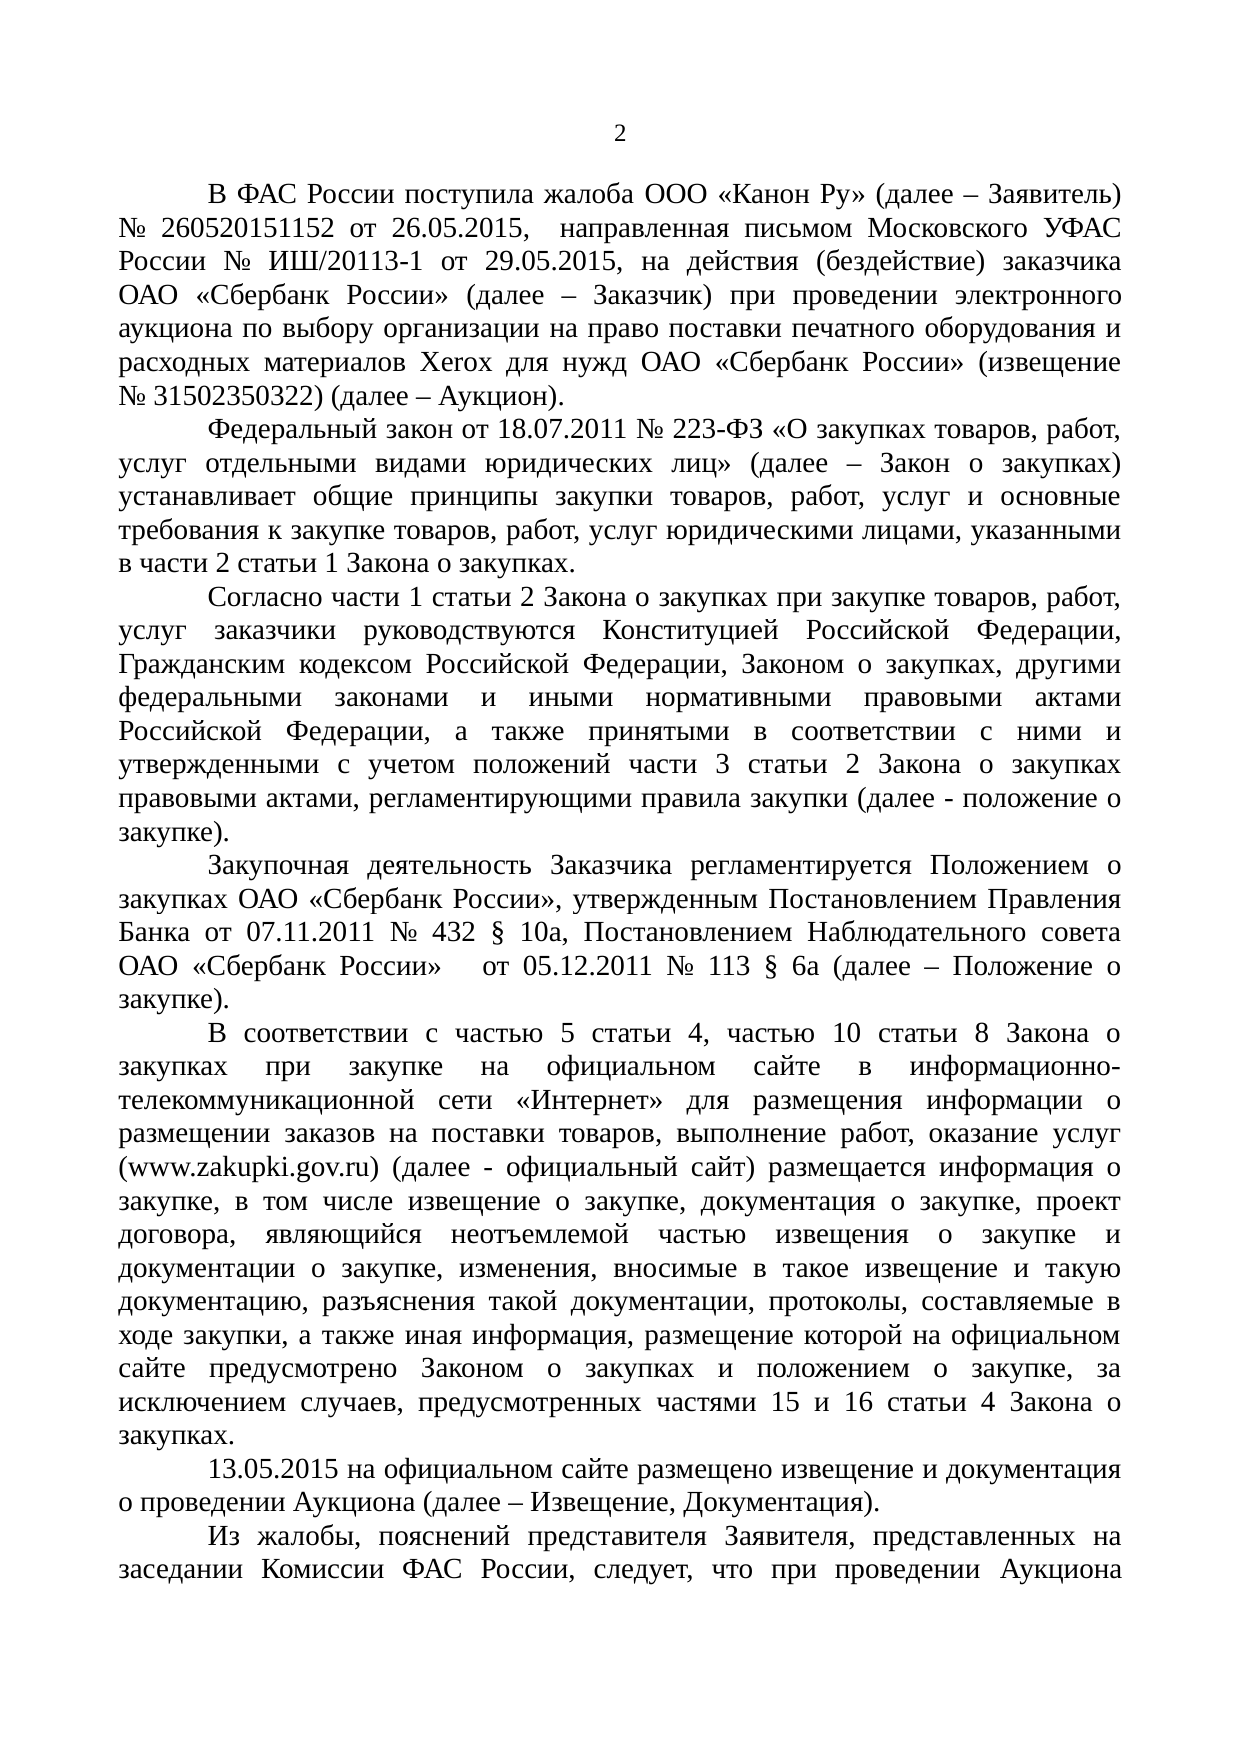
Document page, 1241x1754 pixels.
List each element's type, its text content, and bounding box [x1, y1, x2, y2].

text 13.05.2015 на официальном сайте размещено извещение и документация о проведении Аукциона (далее – Извещение, Документация). [118, 1451, 1122, 1518]
text В ФАС России поступила жалоба ООО «Канон Ру» (далее – Заявитель)№ 260520151152 от 26.05.2015, направленная письмом Московского УФАС России № ИШ/20113-1 от 29.05.2015, на действия (бездействие) заказчика ОАО «Сбербанк России» (далее – Заказчик) при проведении электронного аукциона по выбору организации на право поставки печатного оборудования и расходных материалов Xerox для нужд ОАО «Сбербанк России» (извещение № 31502350322) (далее – Аукцион). [118, 176, 1122, 411]
text Закупочная деятельность Заказчика регламентируется Положением о закупках ОАО «Сбербанк России», утвержденным Постановлением Правления Банка от 07.11.2011 № 432 § 10а, Постановлением Наблюдательного совета ОАО «Сбербанк России» от 05.12.2011 № 113 § 6а (далее – Положение о закупке). [118, 847, 1122, 1015]
text Федеральный закон от 18.07.2011 № 223-ФЗ «О закупках товаров, работ, услуг отдельными видами юридических лиц» (далее – Закон о закупках) устанавливает общие принципы закупки товаров, работ, услуг и основные требования к закупке товаров, работ, услуг юридическими лицами, указанными в части 2 статьи 1 Закона о закупках. [118, 411, 1122, 579]
text В соответствии с частью 5 статьи 4, частью 10 статьи 8 Закона о закупках при закупке на официальном сайте в информационно-телекоммуникационной сети «Интернет» для размещения информации о размещении заказов на поставки товаров, выполнение работ, оказание услуг (www.zakupki.gov.ru) (далее - официальный сайт) размещается информация о закупке, в том числе извещение о закупке, документация о закупке, проект договора, являющийся неотъемлемой частью извещения о закупке и документации о закупке, изменения, вносимые в такое извещение и такую документацию, разъяснения такой документации, протоколы, составляемые в ходе закупки, а также иная информация, размещение которой на официальном сайте предусмотрено Законом о закупках и положением о закупке, за исключением случаев, предусмотренных частями 15 и 16 статьи 4 Закона о закупках. [118, 1015, 1122, 1451]
text Согласно части 1 статьи 2 Закона о закупках при закупке товаров, работ, услуг заказчики руководствуются Конституцией Российской Федерации, Гражданским кодексом Российской Федерации, Законом о закупках, другими федеральными законами и иными нормативными правовыми актами Российской Федерации, а также принятыми в соответствии с ними и утвержденными с учетом положений части 3 статьи 2 Закона о закупках правовыми актами, регламентирующими правила закупки (далее - положение о закупке). [118, 579, 1122, 847]
text Из жалобы, пояснений представителя Заявителя, представленных на заседании Комиссии ФАС России, следует, что при проведении Аукциона [118, 1518, 1122, 1585]
